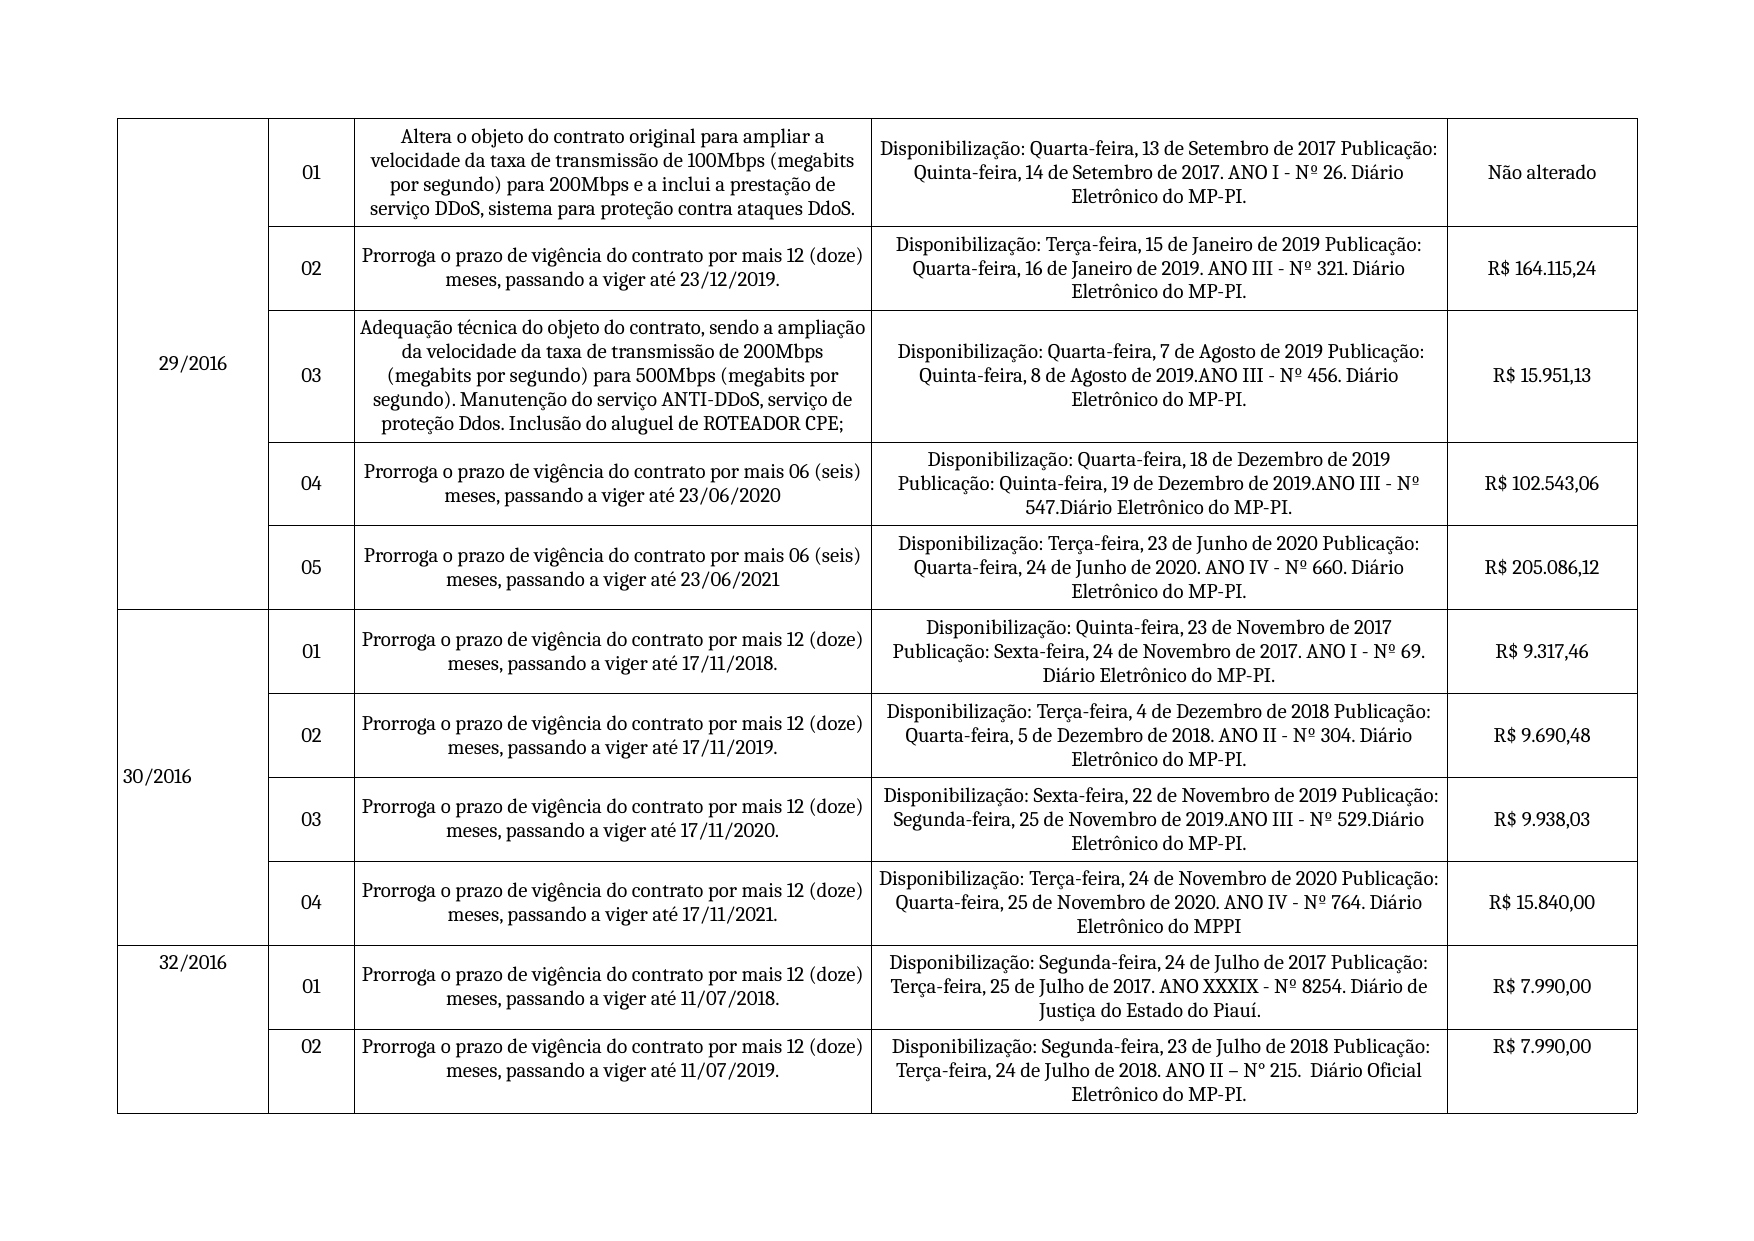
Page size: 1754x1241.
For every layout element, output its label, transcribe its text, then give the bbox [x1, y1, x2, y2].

table_cell 32/2016 [118, 946, 268, 1112]
table_cell R$ 9.938,03 [1448, 778, 1637, 861]
table_cell 02 [269, 694, 354, 777]
table_cell 02 [269, 227, 354, 310]
table_cell R$ 15.840,00 [1448, 862, 1637, 945]
table_cell 05 [269, 526, 354, 609]
table_cell Disponibilização: Quarta-feira, 18 de Dezembro de 2019 Publicação: Quinta-feira, 19 de Dezembro de 2019.ANO III - Nº 547.Diário Eletrônico do MP-PI. [872, 443, 1447, 525]
table_cell 04 [269, 443, 354, 525]
table_cell 01 [269, 119, 354, 226]
table_cell R$ 9.317,46 [1448, 610, 1637, 693]
table_cell Disponibilização: Quarta-feira, 7 de Agosto de 2019 Publicação: Quinta-feira, 8 de Agosto de 2019.ANO III - Nº 456. Diário Eletrônico do MP-PI. [872, 311, 1447, 442]
table_cell Prorroga o prazo de vigência do contrato por mais 06 (seis) meses, passando a viger até 23/06/2021 [355, 526, 871, 609]
table_cell Prorroga o prazo de vigência do contrato por mais 12 (doze) meses, passando a viger até 23/12/2019. [355, 227, 871, 310]
table_cell Disponibilização: Terça-feira, 23 de Junho de 2020 Publicação: Quarta-feira, 24 de Junho de 2020. ANO IV - Nº 660. Diário Eletrônico do MP-PI. [872, 526, 1447, 609]
table_cell 03 [269, 311, 354, 442]
table_cell Prorroga o prazo de vigência do contrato por mais 06 (seis) meses, passando a viger até 23/06/2020 [355, 443, 871, 525]
table_cell 02 [269, 1030, 354, 1112]
table_cell Prorroga o prazo de vigência do contrato por mais 12 (doze) meses, passando a viger até 17/11/2021. [355, 862, 871, 945]
table_cell Disponibilização: Sexta-feira, 22 de Novembro de 2019 Publicação: Segunda-feira, 25 de Novembro de 2019.ANO III - Nº 529.Diário Eletrônico do MP-PI. [872, 778, 1447, 861]
table_cell Disponibilização: Terça-feira, 24 de Novembro de 2020 Publicação: Quarta-feira, 25 de Novembro de 2020. ANO IV - Nº 764. Diário Eletrônico do MPPI [872, 862, 1447, 945]
table_cell 03 [269, 778, 354, 861]
table_cell 04 [269, 862, 354, 945]
table_cell R$ 205.086,12 [1448, 526, 1637, 609]
table_cell Prorroga o prazo de vigência do contrato por mais 12 (doze) meses, passando a viger até 17/11/2020. [355, 778, 871, 861]
table_cell Disponibilização: Segunda-feira, 23 de Julho de 2018 Publicação: Terça-feira, 24 de Julho de 2018. ANO II – N° 215. Diário Oficial Eletrônico do MP-PI. [872, 1030, 1447, 1112]
table_cell Disponibilização: Quinta-feira, 23 de Novembro de 2017 Publicação: Sexta-feira, 24 de Novembro de 2017. ANO I - Nº 69. Diário Eletrônico do MP-PI. [872, 610, 1447, 693]
table_cell Prorroga o prazo de vigência do contrato por mais 12 (doze) meses, passando a viger até 11/07/2018. [355, 946, 871, 1028]
table_cell Altera o objeto do contrato original para ampliar a velocidade da taxa de transmissão de 100Mbps (megabits por segundo) para 200Mbps e a inclui a prestação de serviço DDoS, sistema para proteção contra ataques DdoS. [355, 119, 871, 226]
table_cell Adequação técnica do objeto do contrato, sendo a ampliação da velocidade da taxa de transmissão de 200Mbps (megabits por segundo) para 500Mbps (megabits por segundo). Manutenção do serviço ANTI-DDoS, serviço de proteção Ddos. Inclusão do aluguel de ROTEADOR CPE; [355, 311, 871, 442]
table_cell R$ 102.543,06 [1448, 443, 1637, 525]
table_cell Não alterado [1448, 119, 1637, 226]
table_cell Disponibilização: Terça-feira, 4 de Dezembro de 2018 Publicação: Quarta-feira, 5 de Dezembro de 2018. ANO II - Nº 304. Diário Eletrônico do MP-PI. [872, 694, 1447, 777]
table_cell Prorroga o prazo de vigência do contrato por mais 12 (doze) meses, passando a viger até 17/11/2018. [355, 610, 871, 693]
table_cell R$ 7.990,00 [1448, 946, 1637, 1028]
table_cell Disponibilização: Segunda-feira, 24 de Julho de 2017 Publicação: Terça-feira, 25 de Julho de 2017. ANO XXXIX - Nº 8254. Diário de Justiça do Estado do Piauí. [872, 946, 1447, 1028]
table_cell R$ 15.951,13 [1448, 311, 1637, 442]
table_cell 29/2016 [118, 119, 268, 609]
table_cell R$ 164.115,24 [1448, 227, 1637, 310]
table_cell Disponibilização: Quarta-feira, 13 de Setembro de 2017 Publicação: Quinta-feira, 14 de Setembro de 2017. ANO I - Nº 26. Diário Eletrônico do MP-PI. [872, 119, 1447, 226]
table_cell 30/2016 [118, 610, 268, 945]
table_cell R$ 7.990,00 [1448, 1030, 1637, 1112]
table_cell Prorroga o prazo de vigência do contrato por mais 12 (doze) meses, passando a viger até 11/07/2019. [355, 1030, 871, 1112]
table_cell R$ 9.690,48 [1448, 694, 1637, 777]
table_cell Disponibilização: Terça-feira, 15 de Janeiro de 2019 Publicação: Quarta-feira, 16 de Janeiro de 2019. ANO III - Nº 321. Diário Eletrônico do MP-PI. [872, 227, 1447, 310]
table_cell 01 [269, 610, 354, 693]
table_cell Prorroga o prazo de vigência do contrato por mais 12 (doze) meses, passando a viger até 17/11/2019. [355, 694, 871, 777]
table_cell 01 [269, 946, 354, 1028]
